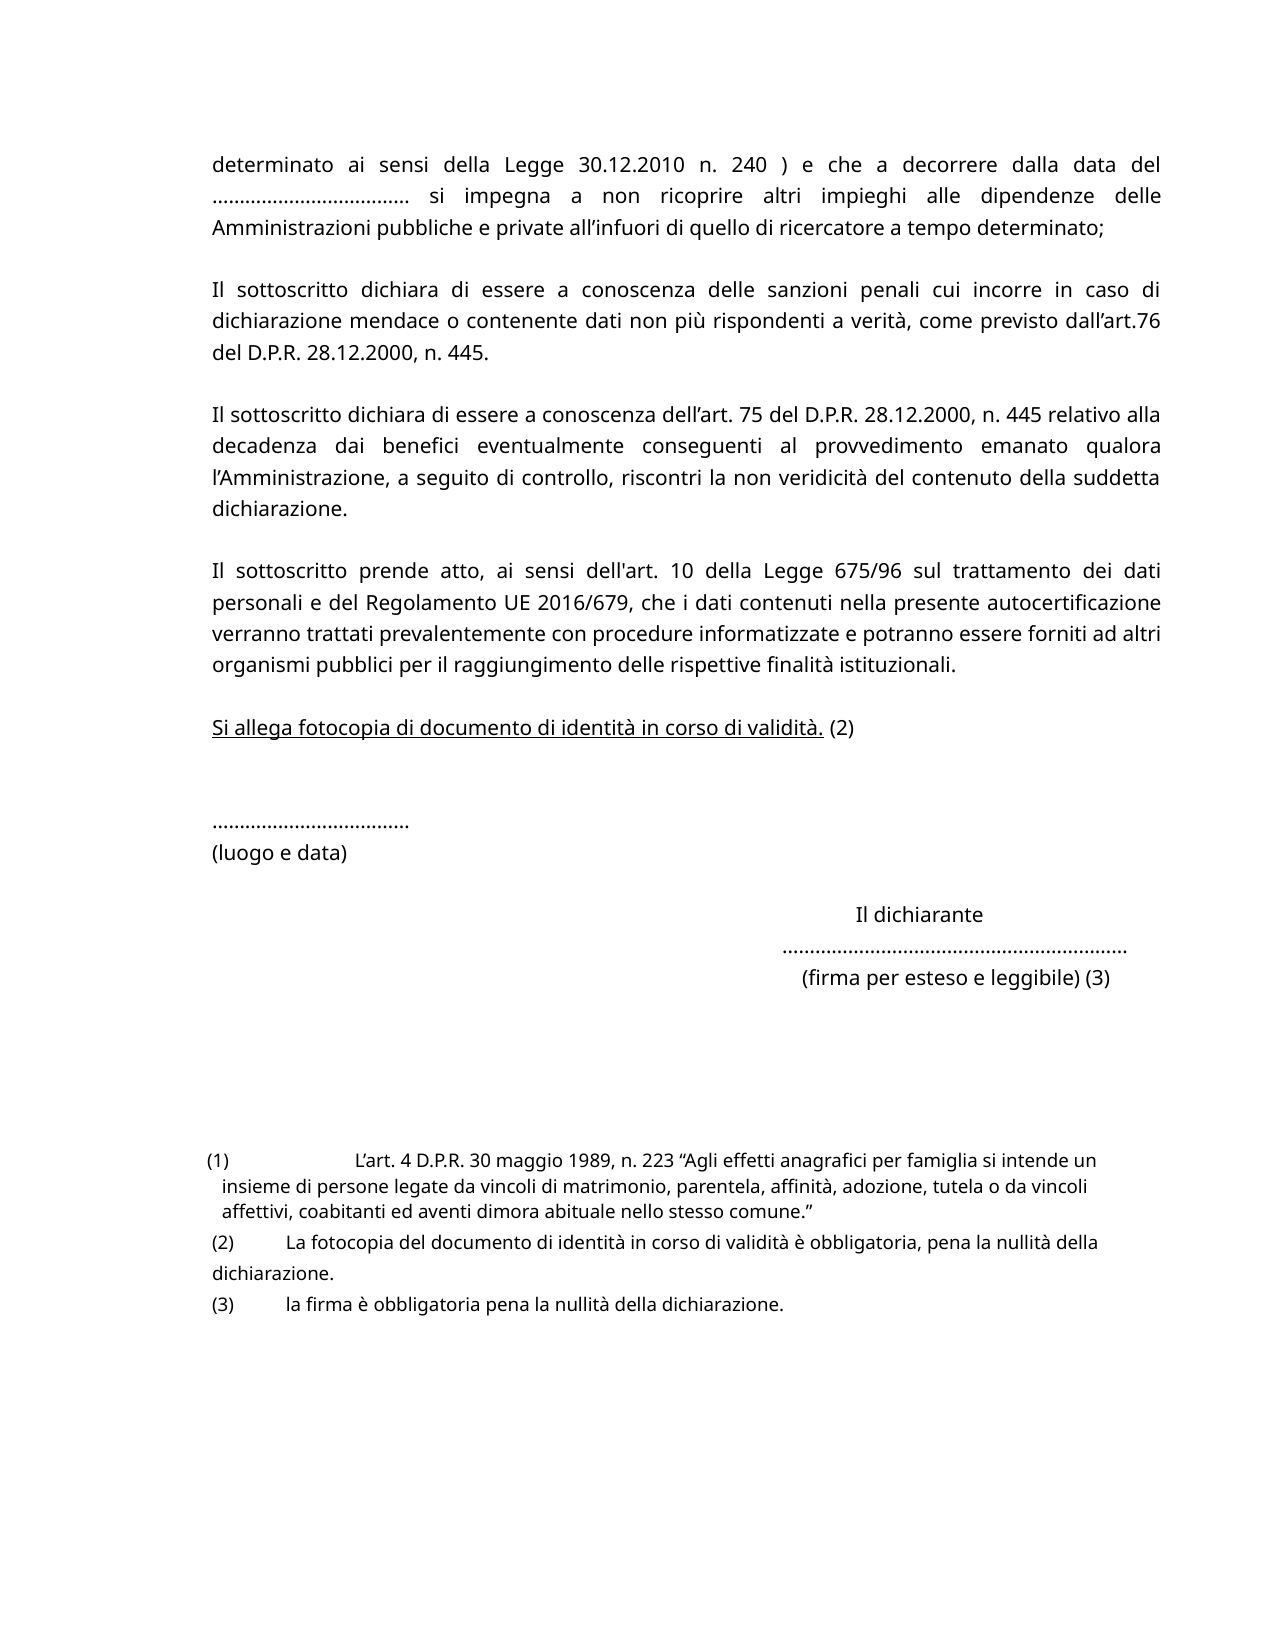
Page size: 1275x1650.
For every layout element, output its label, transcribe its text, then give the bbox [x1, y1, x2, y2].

text Il sottoscritto dichiara di essere a conoscenza delle sanzioni penali cui incorre in caso di dichiarazione mendace o contenente dati non più rispondenti a verità, come previsto dall’art.76 del D.P.R. 28.12.2000, n. 445. [212, 273, 1162, 366]
list L’art. 4 D.P.R. 30 maggio 1989, n. 223 “Agli effetti anagrafici per famiglia si intende un insieme di persone legate da vincoli di matrimonio, parentela, affinità, adozione, tutela o da vincoli affettivi, coabitanti ed aventi dimora abituale nello stesso comune.” [207, 1148, 1162, 1224]
list La fotocopia del documento di identità in corso di validità è obbligatoria, pena la nullità della dichiarazione. [212, 1224, 1162, 1287]
list la firma è obbligatoria pena la nullità della dichiarazione. [212, 1287, 1162, 1318]
text (firma per esteso e leggibile) (3) [802, 960, 1162, 991]
text Il sottoscritto prende atto, ai sensi dell'art. 10 della Legge 675/96 sul trattamento dei dati personali e del Regolamento UE 2016/679, che i dati contenuti nella presente autocertificazione verranno trattati prevalentemente con procedure informatizzate e potranno essere forniti ad altri organismi pubblici per il raggiungimento delle rispettive finalità istituzionali. [212, 554, 1162, 679]
list determinato ai sensi della Legge 30.12.2010 n. 240 ) e che a decorrere dalla data del ……………………………… si impegna a non ricoprire altri impieghi alle dipendenze delle Amministrazioni pubbliche e private all’infuori di quello di ricercatore a tempo determinato; [212, 148, 1162, 241]
text ……………………………… [212, 804, 1162, 835]
text Il sottoscritto dichiara di essere a conoscenza dell’art. 75 del D.P.R. 28.12.2000, n. 445 relativo alla decadenza dai benefici eventualmente conseguenti al provvedimento emanato qualora l’Amministrazione, a seguito di controllo, riscontri la non veridicità del contenuto della suddetta dichiarazione. [212, 398, 1162, 523]
text Si allega fotocopia di documento di identità in corso di validità. (2) [212, 710, 1162, 741]
text (luogo e data) [212, 835, 1162, 866]
text Il dichiarante ……………………………………………………… [782, 898, 1162, 960]
